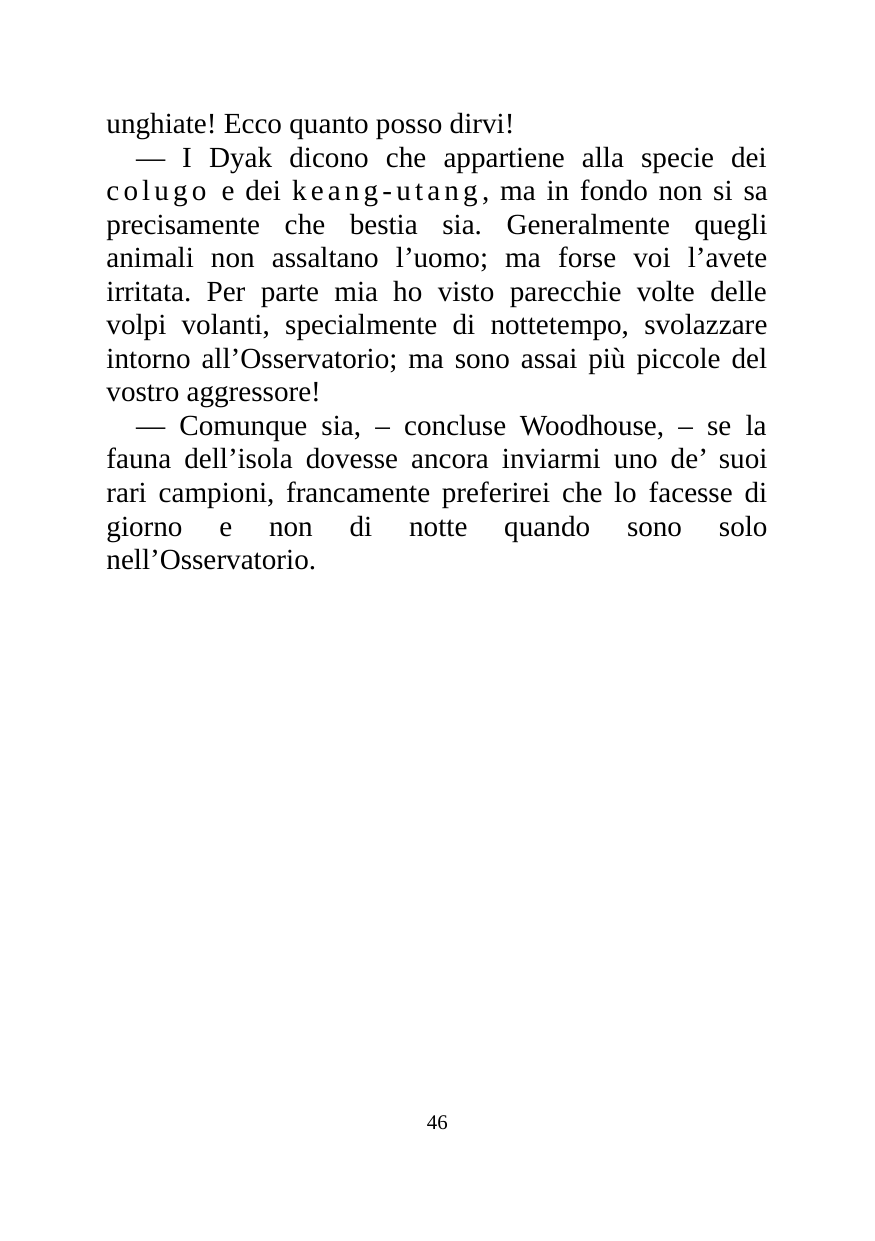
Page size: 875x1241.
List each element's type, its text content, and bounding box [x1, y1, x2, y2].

text — I Dyak dicono che appartiene alla specie dei colugo e dei keang-utang, ma in fondo non si sa precisamente che bestia sia. Generalmente quegli animali non assaltano l’uomo; ma forse voi l’avete irritata. Per parte mia ho visto parecchie volte delle volpi volanti, specialmente di nottetempo, svolazzare intorno all’Osservatorio; ma sono assai più piccole del vostro aggressore! [106, 140, 768, 408]
text — Comunque sia, – concluse Woodhouse, – se la fauna dell’isola dovesse ancora inviarmi uno de’ suoi rari campioni, francamente preferirei che lo facesse di giorno e non di notte quando sono solo nell’Osservatorio. [106, 408, 768, 576]
text unghiate! Ecco quanto posso dirvi! [106, 106, 768, 140]
